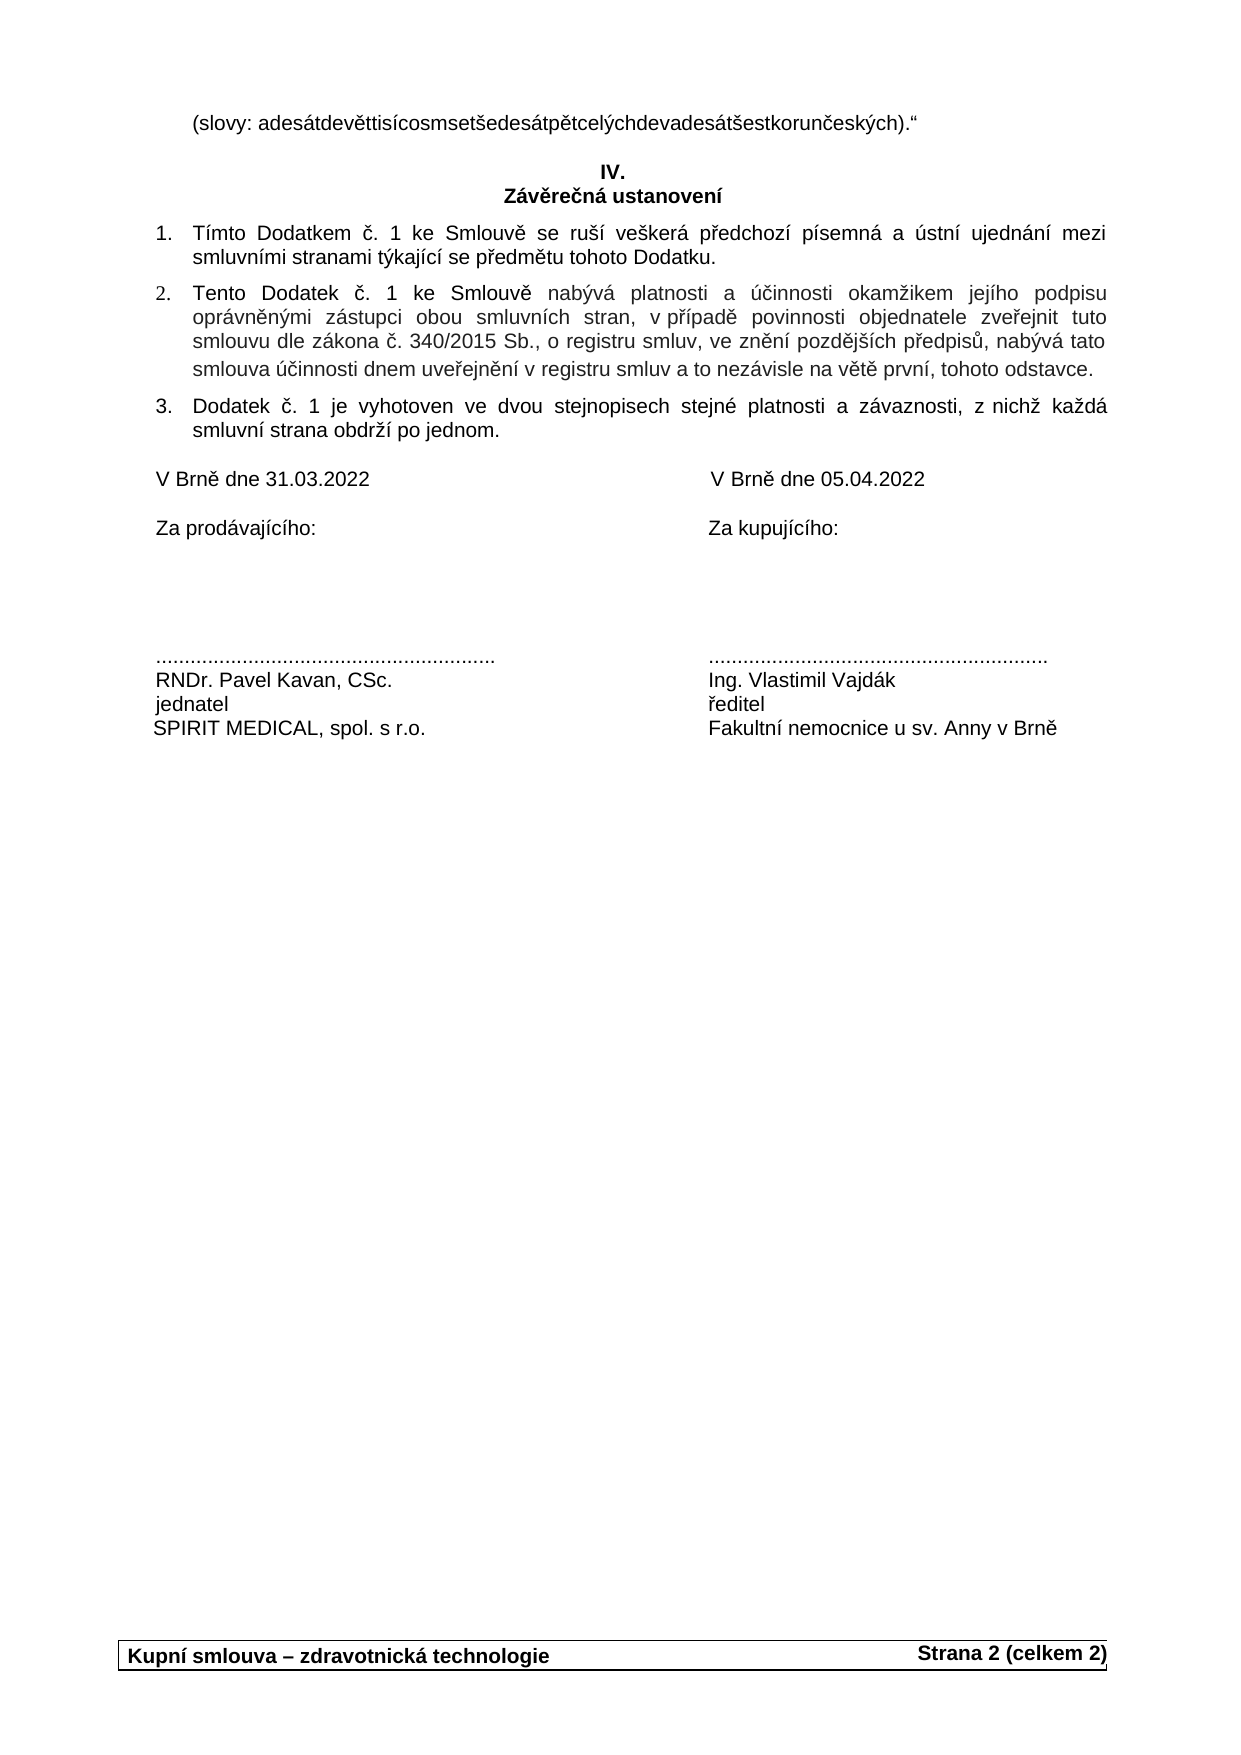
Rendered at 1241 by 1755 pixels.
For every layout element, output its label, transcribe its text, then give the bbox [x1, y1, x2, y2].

text ........................................................... ........................................................... [118, 644, 1107, 668]
text (slovy: adesátdevěttisícosmsetšedesátpětcelýchdevadesátšestkorunčeských).“ [192, 111, 1107, 135]
text RNDr. Pavel Kavan, CSc. Ing. Vlastimil Vajdák [118, 668, 1107, 692]
text jednatel ředitel [118, 692, 1107, 716]
text Závěrečná ustanovení [118, 184, 1107, 208]
list Tento Dodatek č. 1 ke Smlouvě nabývá platnosti a účinnosti okamžikem jejího podpisu oprávněnými zástupci obou smluvních stran, v případě povinnosti objednatele zveřejnit tuto smlouvu dle zákona č. 340/2015 Sb., o registru smluv, ve znění pozdějších předpisů, nabývá tato smlouva účinnosti dnem uveřejnění v registru smluv a to nezávisle na větě první, tohoto odstavce. [155, 281, 1107, 382]
text V Brně dne 31.03.2022 V Brně dne 05.04.2022 [118, 467, 1107, 491]
text SPIRIT MEDICAL, spol. s r.o. Fakultní nemocnice u sv. Anny v Brně [118, 716, 1107, 740]
text IV. [118, 160, 1107, 184]
text Za prodávajícího: Za kupujícího: [118, 516, 1107, 540]
list Dodatek č. 1 je vyhotoven ve dvou stejnopisech stejné platnosti a závaznosti, z nichž každá smluvní strana obdrží po jednom. [155, 394, 1107, 442]
list Tímto Dodatkem č. 1 ke Smlouvě se ruší veškerá předchozí písemná a ústní ujednání mezi smluvními stranami týkající se předmětu tohoto Dodatku. [155, 221, 1107, 268]
